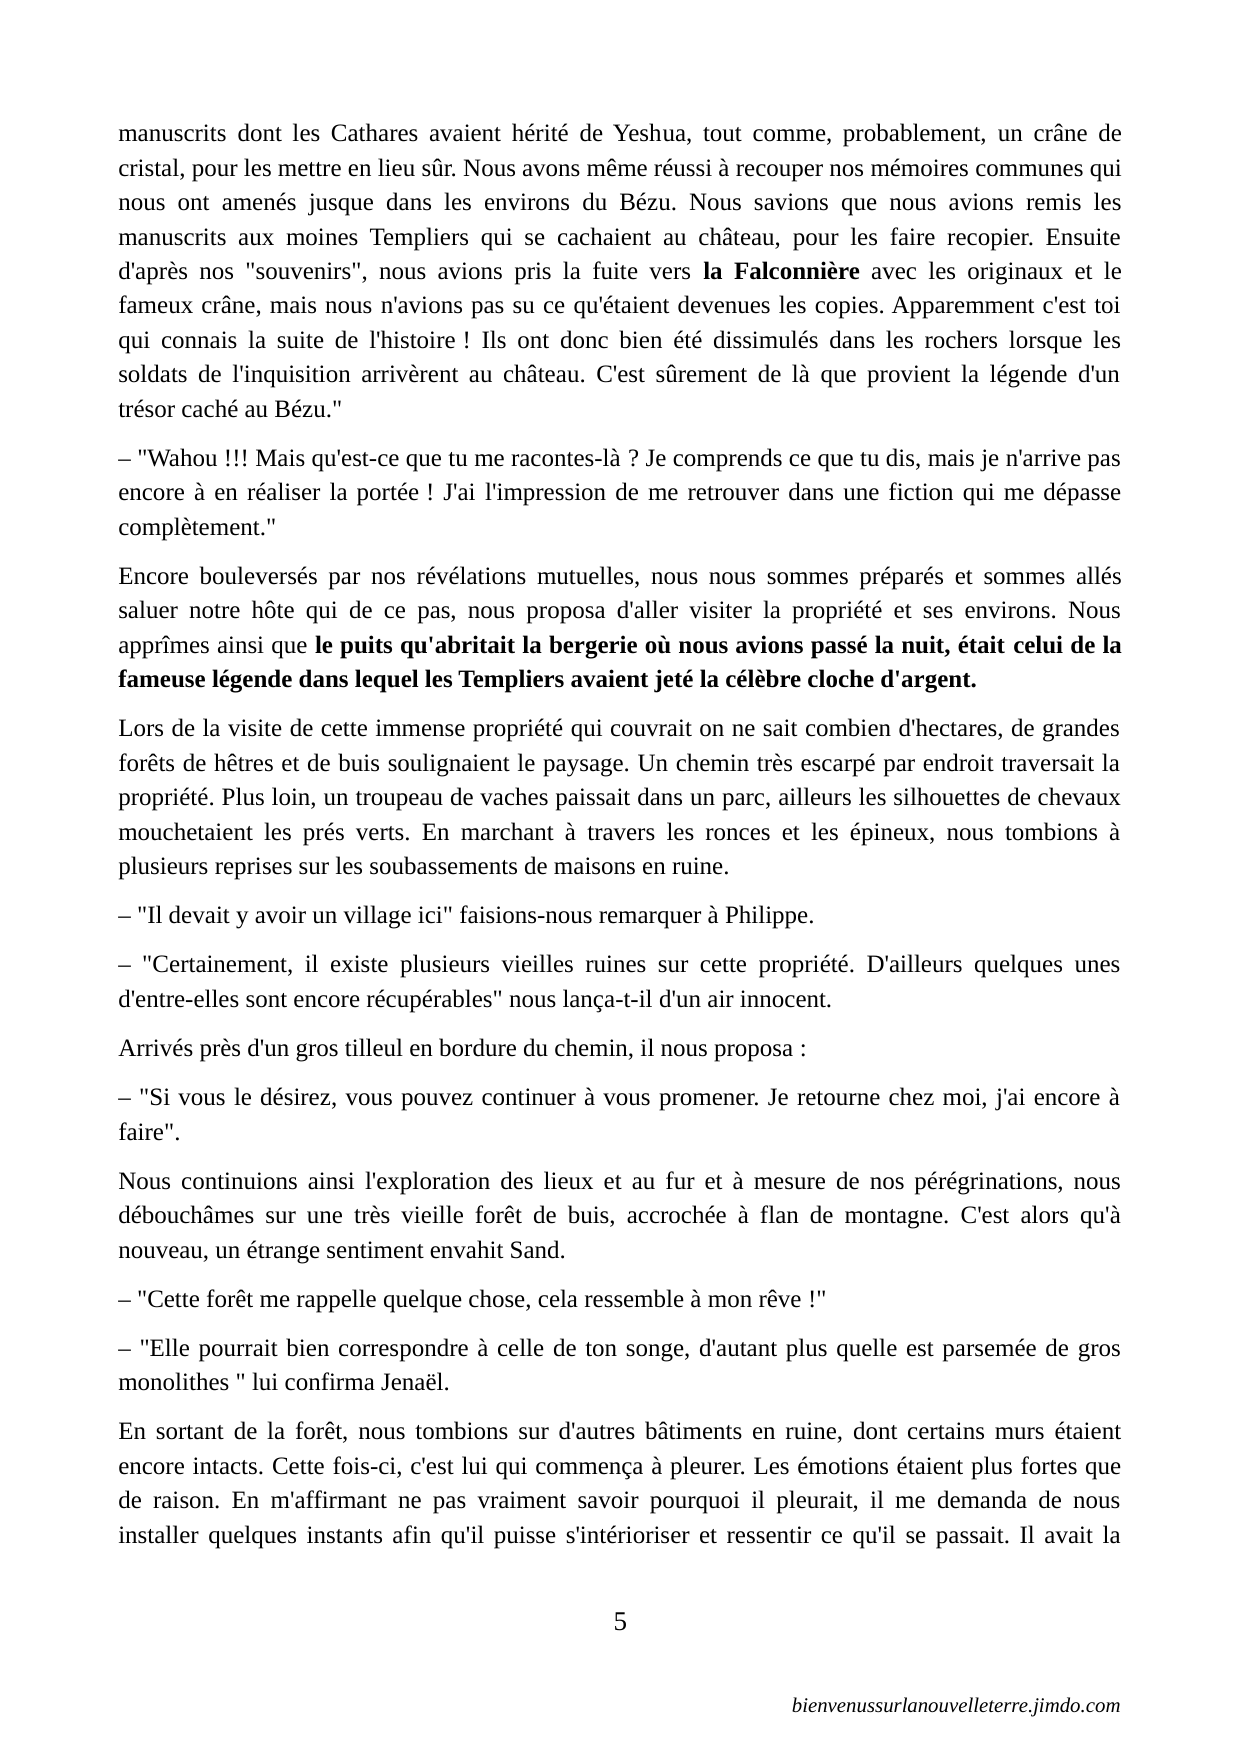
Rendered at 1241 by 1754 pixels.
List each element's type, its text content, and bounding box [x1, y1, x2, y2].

text Nous continuions ainsi l'exploration des lieux et au fur et à mesure de nos pérégrinations, nous débouchâmes sur une très vieille forêt de buis, accrochée à flan de montagne. C'est alors qu'à nouveau, un étrange sentiment envahit Sand. [118, 1166, 1122, 1263]
text – "Si vous le désirez, vous pouvez continuer à vous promener. Je retourne chez moi, j'ai encore à faire". [118, 1082, 1122, 1145]
text Lors de la visite de cette immense propriété qui couvrait on ne sait combien d'hectares, de grandes forêts de hêtres et de buis soulignaient le paysage. Un chemin très escarpé par endroit traversait la propriété. Plus loin, un troupeau de vaches paissait dans un parc, ailleurs les silhouettes de chevaux mouchetaient les prés verts. En marchant à travers les ronces et les épineux, nous tombions à plusieurs reprises sur les soubassements de maisons en ruine. [118, 713, 1122, 880]
text – "Certainement, il existe plusieurs vieilles ruines sur cette propriété. D'ailleurs quelques unes d'entre-elles sont encore récupérables" nous lança-t-il d'un air innocent. [118, 949, 1122, 1013]
text Arrivés près d'un gros tilleul en bordure du chemin, il nous proposa : [118, 1033, 1122, 1062]
text manuscrits dont les Cathares avaient hérité de Yeshua, tout comme, probablement, un crâne de cristal, pour les mettre en lieu sûr. Nous avons même réussi à recouper nos mémoires communes qui nous ont amenés jusque dans les environs du Bézu. Nous savions que nous avions remis les manuscrits aux moines Templiers qui se cachaient au château, pour les faire recopier. Ensuite d'après nos "souvenirs", nous avions pris la fuite vers la Falconnière avec les originaux et le fameux crâne, mais nous n'avions pas su ce qu'étaient devenues les copies. Apparemment c'est toi qui connais la suite de l'histoire ! Ils ont donc bien été dissimulés dans les rochers lorsque les soldats de l'inquisition arrivèrent au château. C'est sûrement de là que provient la légende d'un trésor caché au Bézu." [118, 118, 1122, 423]
text – "Elle pourrait bien correspondre à celle de ton songe, d'autant plus quelle est parsemée de gros monolithes " lui confirma Jenaël. [118, 1333, 1122, 1396]
text En sortant de la forêt, nous tombions sur d'autres bâtiments en ruine, dont certains murs étaient encore intacts. Cette fois-ci, c'est lui qui commença à pleurer. Les émotions étaient plus fortes que de raison. En m'affirmant ne pas vraiment savoir pourquoi il pleurait, il me demanda de nous installer quelques instants afin qu'il puisse s'intérioriser et ressentir ce qu'il se passait. Il avait la [118, 1416, 1122, 1548]
text – "Il devait y avoir un village ici" faisions-nous remarquer à Philippe. [118, 901, 1122, 929]
text – "Cette forêt me rappelle quelque chose, cela ressemble à mon rêve !" [118, 1284, 1122, 1312]
text – "Wahou !!! Mais qu'est-ce que tu me racontes-là ? Je comprends ce que tu dis, mais je n'arrive pas encore à en réaliser la portée ! J'ai l'impression de me retrouver dans une fiction qui me dépasse complètement." [118, 443, 1122, 541]
text Encore bouleversés par nos révélations mutuelles, nous nous sommes préparés et sommes allés saluer notre hôte qui de ce pas, nous proposa d'aller visiter la propriété et ses environs. Nous apprîmes ainsi que le puits qu'abritait la bergerie où nous avions passé la nuit, était celui de la fameuse légende dans lequel les Templiers avaient jeté la célèbre cloche d'argent. [118, 561, 1122, 693]
